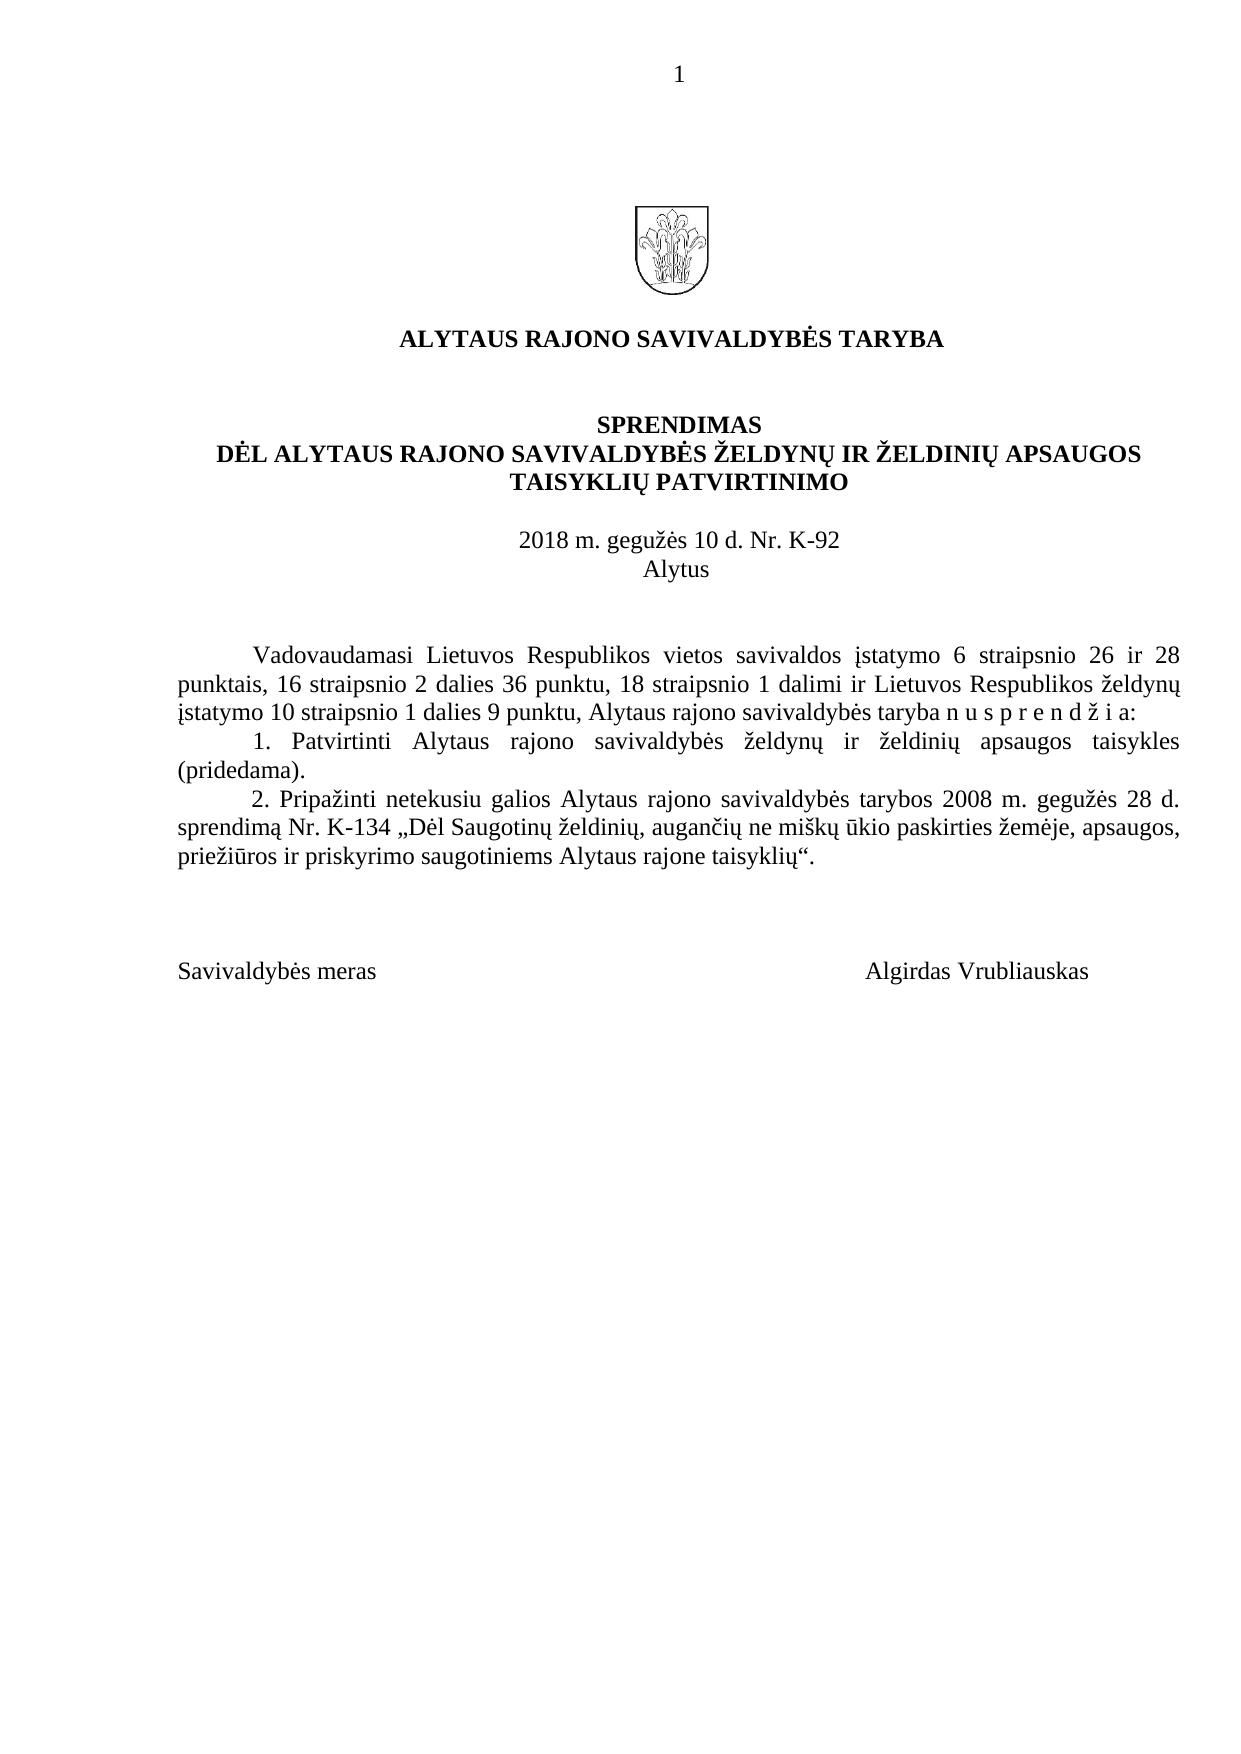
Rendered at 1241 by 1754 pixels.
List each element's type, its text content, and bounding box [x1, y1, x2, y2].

text 1. Patvirtinti Alytaus rajono savivaldybės želdynų ir želdinių apsaugos taisykles (pridedama). [177, 726, 1181, 784]
text 2. Pripažinti netekusiu galios Alytaus rajono savivaldybės tarybos 2008 m. gegužės 28 d. sprendimą Nr. K-134 „Dėl Saugotinų želdinių, augančių ne miškų ūkio paskirties žemėje, apsaugos, priežiūros ir priskyrimo saugotiniems Alytaus rajone taisyklių“. [177, 784, 1181, 870]
text DĖL ALYTAUS RAJONO SAVIVALDYBĖS ŽELDYNŲ IR ŽELDINIŲ APSAUGOS TAISYKLIŲ PATVIRTINIMO [177, 439, 1181, 496]
text 2018 m. gegužės 10 d. Nr. K-92 [177, 525, 1181, 554]
text Savivaldybės meras Algirdas Vrubliauskas [177, 956, 1181, 985]
text SPRENDIMAS [177, 410, 1181, 439]
text Vadovaudamasi Lietuvos Respublikos vietos savivaldos įstatymo 6 straipsnio 26 ir 28 punktais, 16 straipsnio 2 dalies 36 punktu, 18 straipsnio 1 dalimi ir Lietuvos Respublikos želdynų įstatymo 10 straipsnio 1 dalies 9 punktu, Alytaus rajono savivaldybės taryba n u s p r e n d ž i a: [177, 640, 1181, 726]
text Alytus [177, 554, 1181, 582]
text ALYTAUS RAJONO SAVIVALDYBĖS TARYBA [177, 324, 1166, 352]
